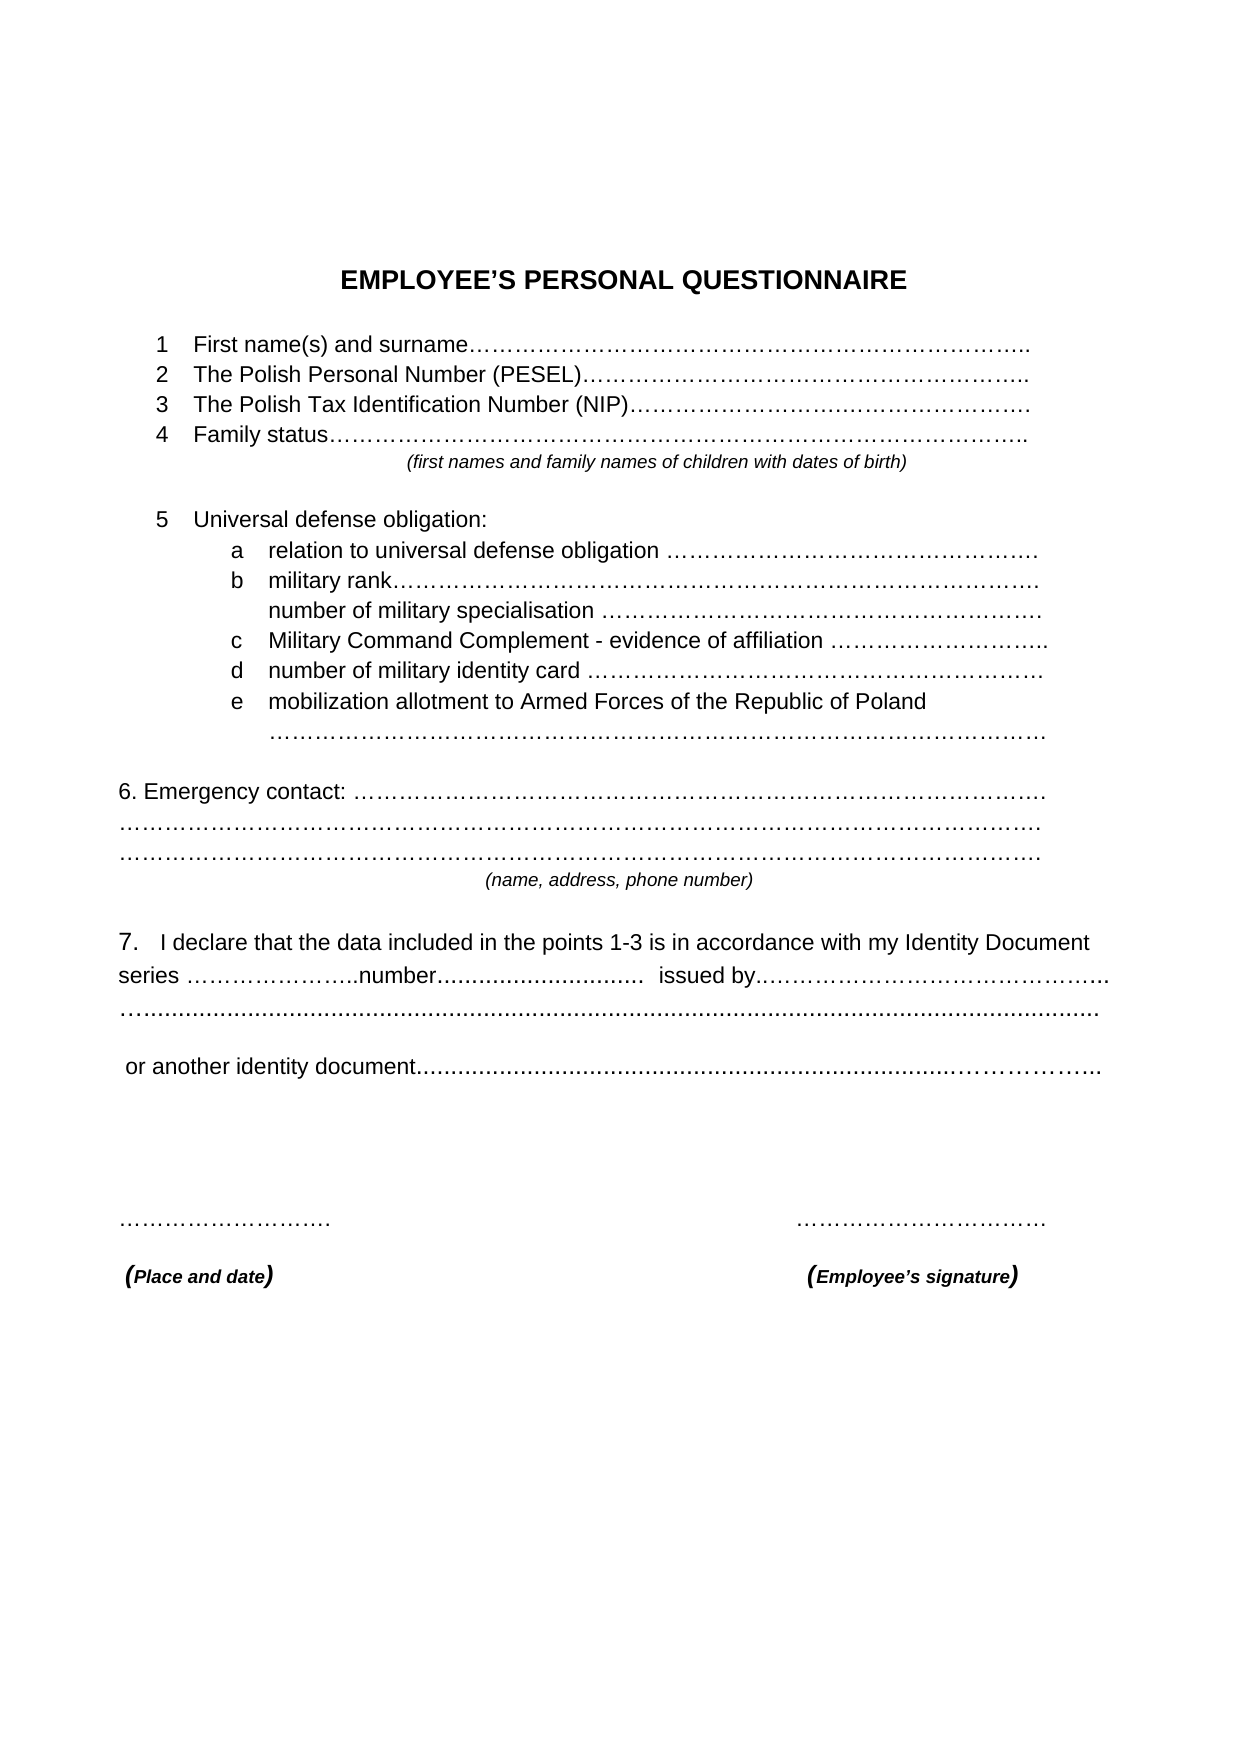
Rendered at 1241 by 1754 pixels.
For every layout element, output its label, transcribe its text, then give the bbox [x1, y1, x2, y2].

list number of military identity card …………………………………………………… [231, 657, 1122, 684]
text EMPLOYEE’S PERSONAL QUESTIONNAIRE [118, 264, 1122, 296]
list Family status……………………………………………………………………………….. [156, 421, 1122, 447]
text 7. I declare that the data included in the points 1-3 is in accordance with my Identity Document series …………………..number.............................. issued by..……………………………………...….......................................................................................................................................... [118, 927, 1122, 1021]
text …………………………………………………………………………………………………………. [118, 808, 1122, 835]
list The Polish Tax Identification Number (NIP)……………………….……………………. [156, 391, 1122, 417]
list Universal defense obligation: [156, 506, 1122, 533]
list relation to universal defense obligation …………………………………………. [231, 537, 1122, 563]
text (Place and date) (Employee’s signature) [118, 1260, 1122, 1288]
text 6. Emergency contact: ………………………………………………………………………………. [118, 778, 1122, 804]
list military rank…………………………………………………………………………. [231, 567, 1122, 593]
text ………………………. …………………………… [118, 1204, 1122, 1231]
text number of military specialisation …………………………………………………. [268, 597, 1122, 623]
list The Polish Personal Number (PESEL)………………………………………………….. [156, 361, 1122, 387]
list Military Command Complement - evidence of affiliation ……………………….. [231, 627, 1122, 653]
list First name(s) and surname……………………………………………………………….. [156, 331, 1122, 357]
list mobilization allotment to Armed Forces of the Republic of Poland ………………………………………………………………………………………… [231, 688, 1122, 744]
text or another identity document..............................................................................……………... [118, 1051, 1122, 1079]
text (first names and family names of children with dates of birth) [193, 451, 1122, 473]
text …………………………………………………………………………………………………………. [118, 839, 1122, 865]
text (name, address, phone number) [118, 869, 1122, 890]
